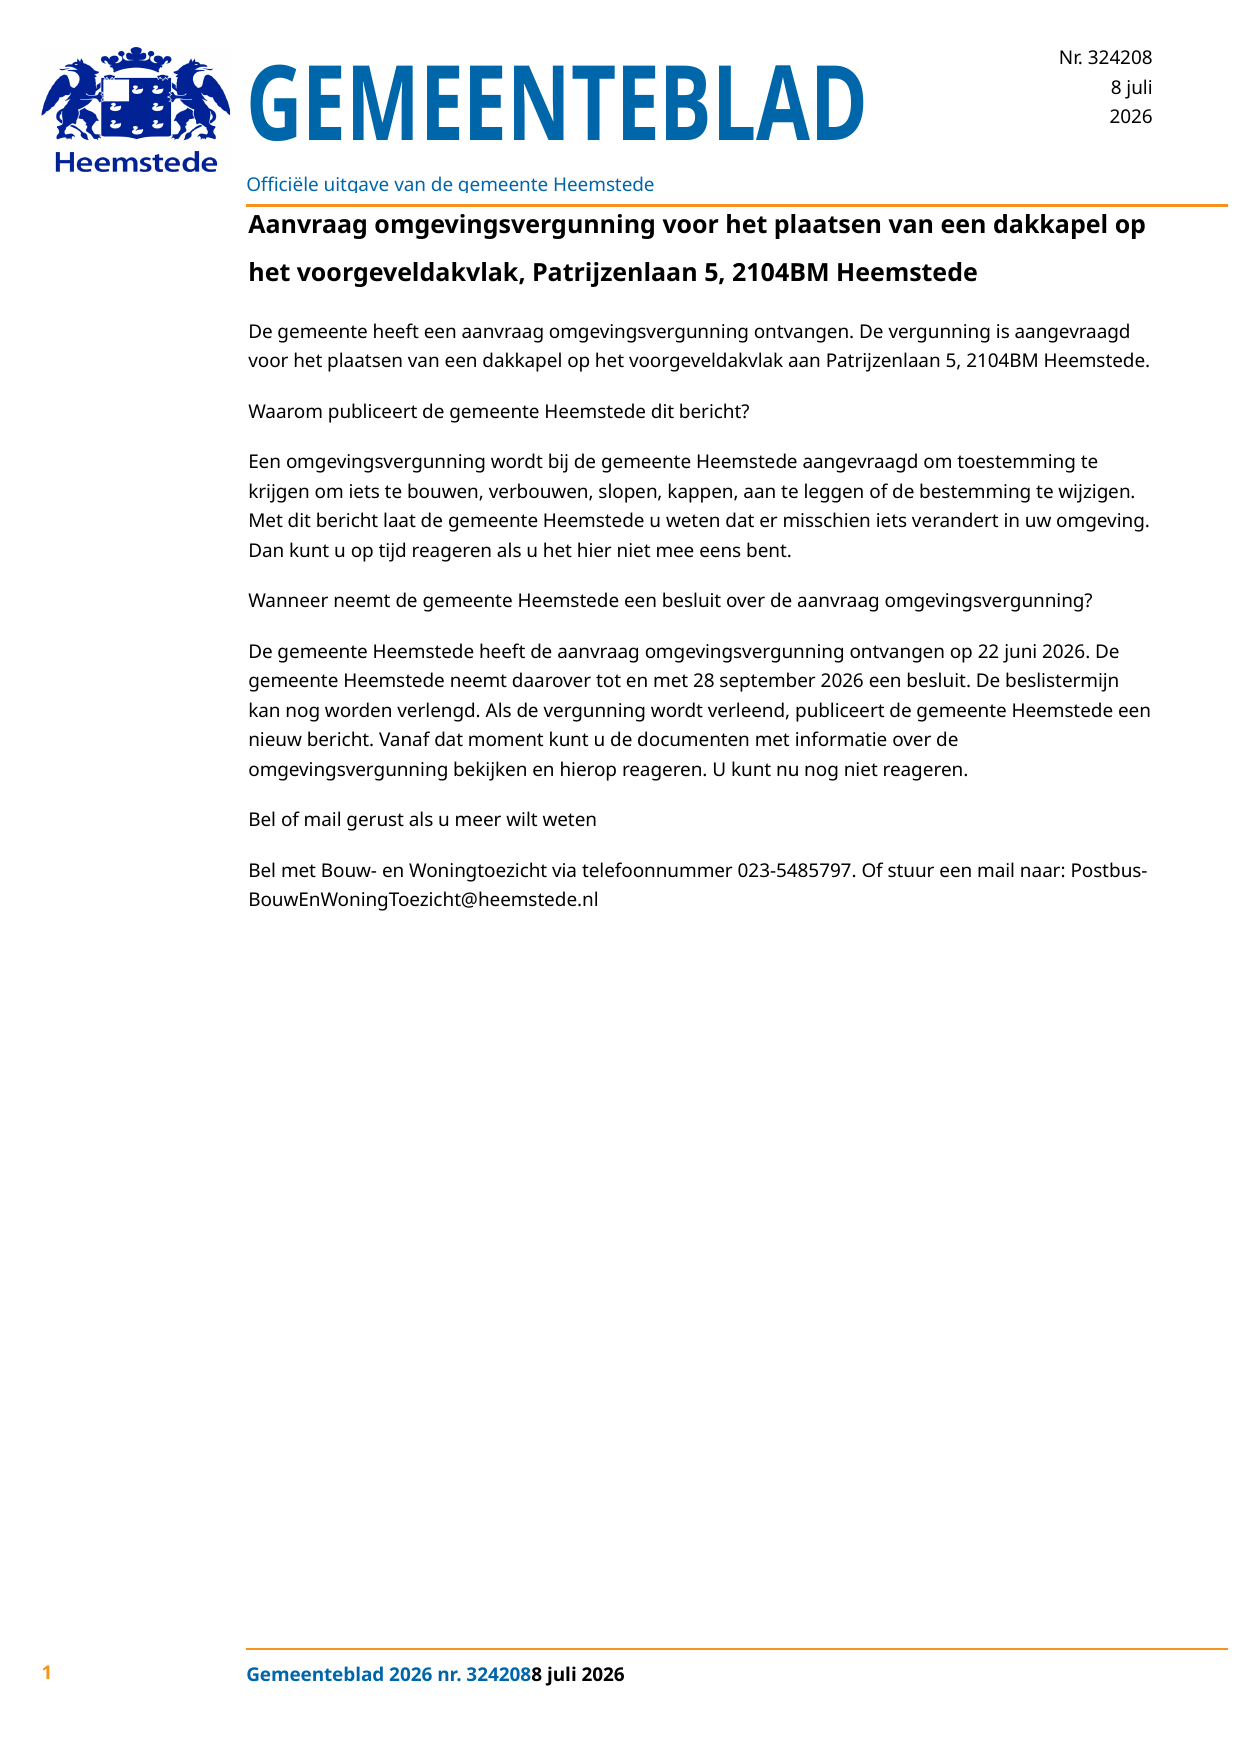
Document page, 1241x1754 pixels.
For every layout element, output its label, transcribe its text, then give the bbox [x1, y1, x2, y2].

text Bel met Bouw- en Woningtoezicht via telefoonnummer 023-5485797. Of stuur een mail naar: Postbus-BouwEnWoningToezicht@heemstede.nl [248, 857, 1152, 912]
text Een omgevingsvergunning wordt bij de gemeente Heemstede aangevraagd om toestemming te krijgen om iets te bouwen, verbouwen, slopen, kappen, aan te leggen of de bestemming te wijzigen. Met dit bericht laat de gemeente Heemstede u weten dat er misschien iets verandert in uw omgeving. Dan kunt u op tijd reageren als u het hier niet mee eens bent. [248, 448, 1152, 563]
text Waarom publiceert de gemeente Heemstede dit bericht? [248, 398, 1152, 424]
text Wanneer neemt de gemeente Heemstede een besluit over de aanvraag omgevingsvergunning? [248, 587, 1152, 613]
picture [41, 47, 231, 172]
text De gemeente Heemstede heeft de aanvraag omgevingsvergunning ontvangen op 22 juni 2026. De gemeente Heemstede neemt daarover tot en met 28 september 2026 een besluit. De beslistermijn kan nog worden verlengd. Als de vergunning wordt verleend, publiceert de gemeente Heemstede een nieuw bericht. Vanaf dat moment kunt u de documenten met informatie over de omgevingsvergunning bekijken en hierop reageren. U kunt nu nog niet reageren. [248, 638, 1152, 782]
text Aanvraag omgevingsvergunning voor het plaatsen van een dakkapel op het voorgeveldakvlak, Patrijzenlaan 5, 2104BM Heemstede [248, 207, 1152, 288]
text De gemeente heeft een aanvraag omgevingsvergunning ontvangen. De vergunning is aangevraagd voor het plaatsen van een dakkapel op het voorgeveldakvlak aan Patrijzenlaan 5, 2104BM Heemstede. [248, 318, 1152, 373]
text Bel of mail gerust als u meer wilt weten [248, 807, 1152, 832]
